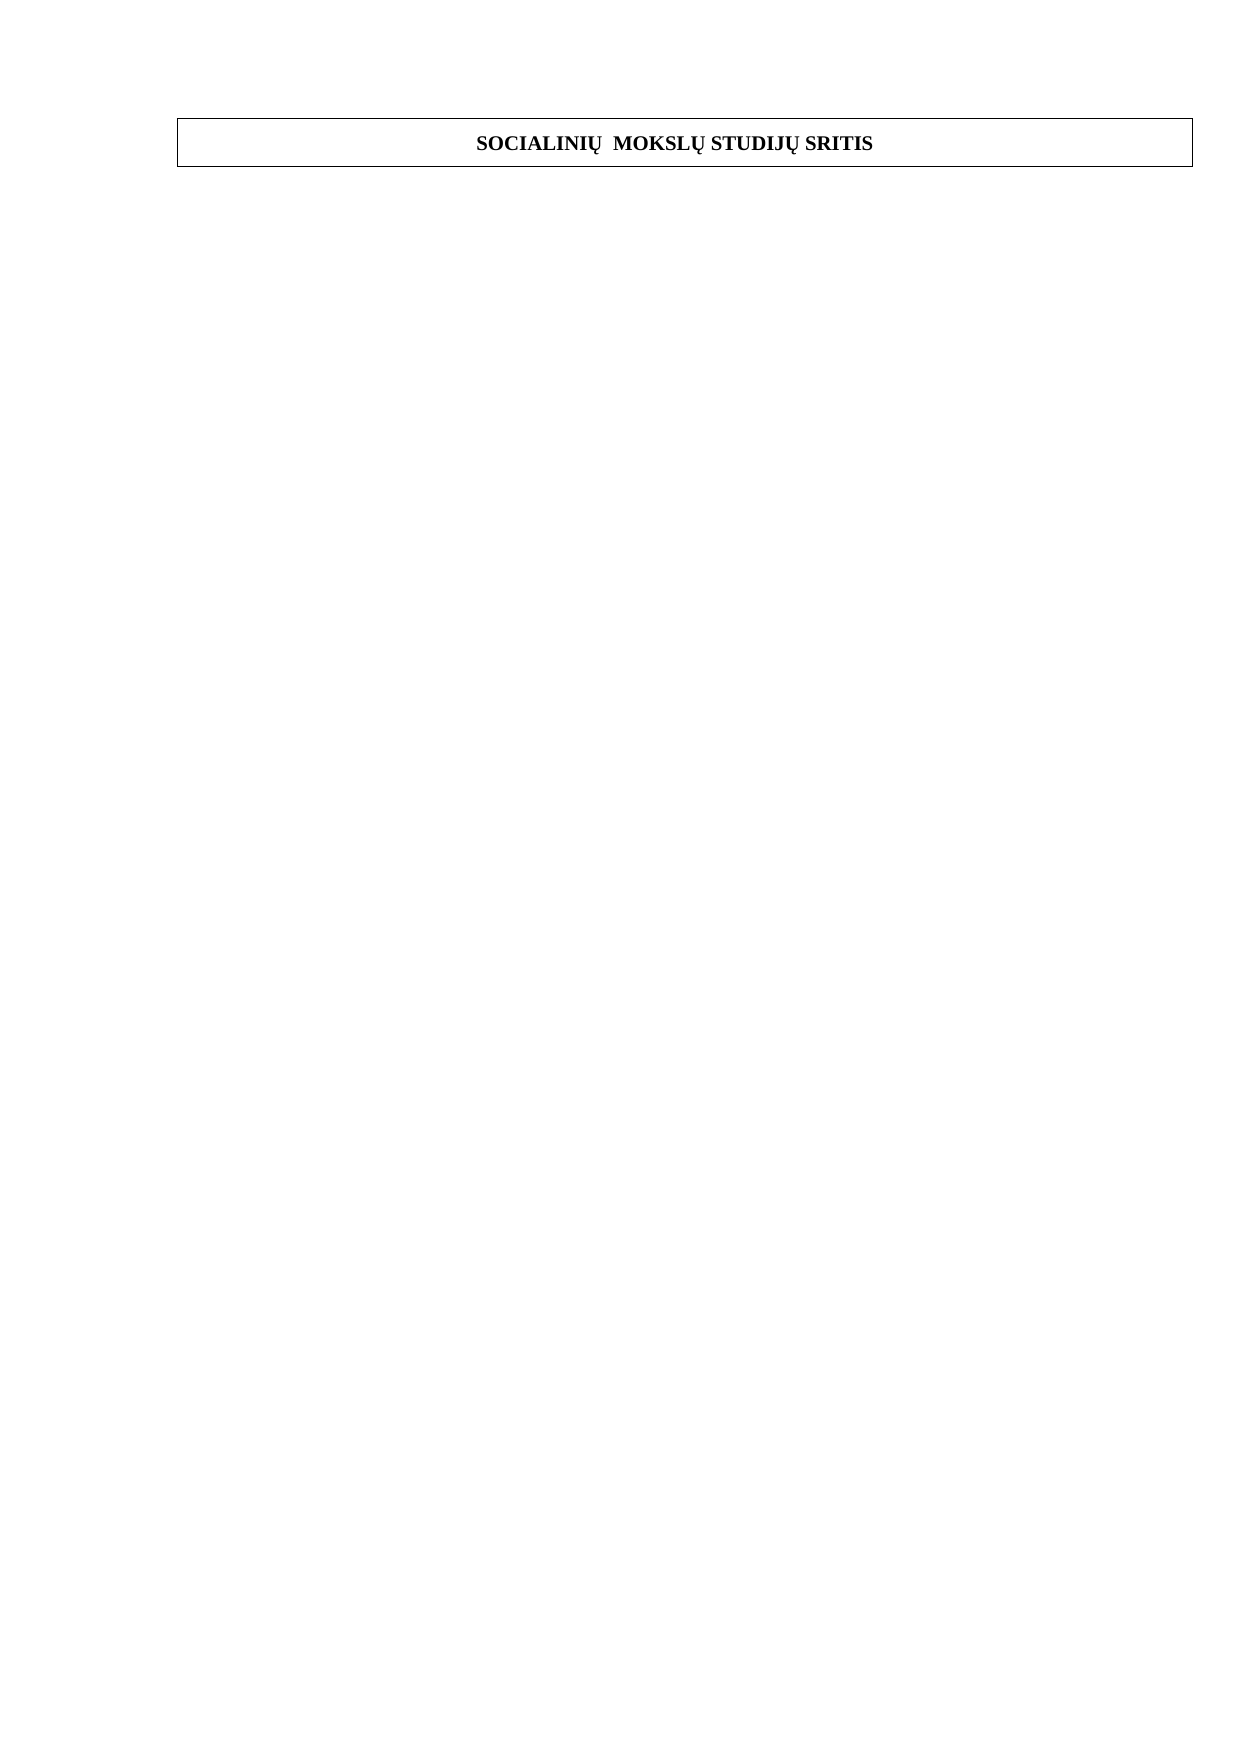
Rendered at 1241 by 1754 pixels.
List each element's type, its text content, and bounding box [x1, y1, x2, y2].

table_header socialinių mokslų studijų sritis [178, 119, 1192, 166]
